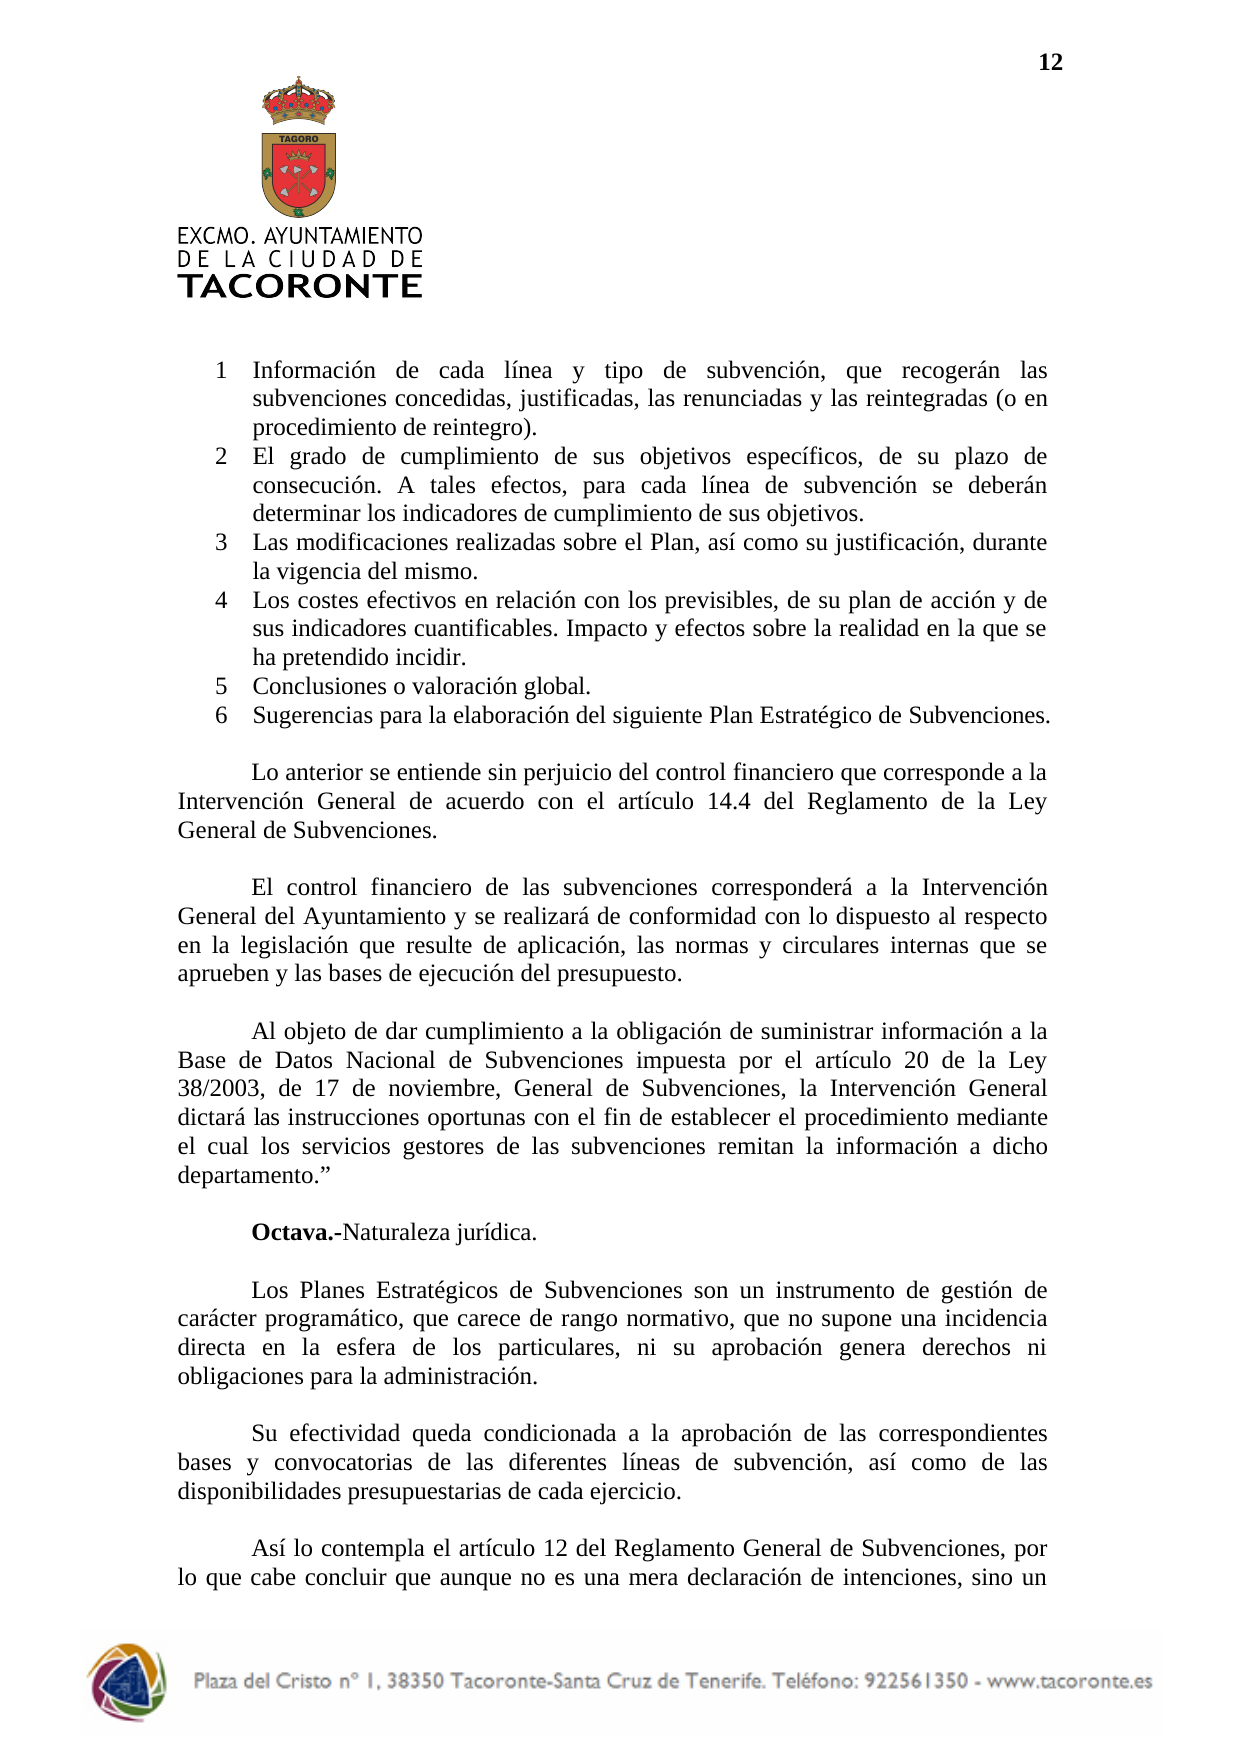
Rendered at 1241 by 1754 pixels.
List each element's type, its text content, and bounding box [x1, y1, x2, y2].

list Información de cada línea y tipo de subvención, que recogerán las subvenciones concedidas, justificadas, las renunciadas y las reintegradas (o en procedimiento de reintegro). [215, 355, 1048, 441]
text Así lo contempla el artículo 12 del Reglamento General de Subvenciones, por lo que cabe concluir que aunque no es una mera declaración de intenciones, sino un [177, 1533, 1048, 1591]
text Su efectividad queda condicionada a la aprobación de las correspondientes bases y convocatorias de las diferentes líneas de subvención, así como de las disponibilidades presupuestarias de cada ejercicio. [177, 1418, 1048, 1505]
list Las modificaciones realizadas sobre el Plan, así como su justificación, durante la vigencia del mismo. [215, 527, 1048, 585]
list Conclusiones o valoración global. [215, 671, 1063, 700]
text Lo anterior se entiende sin perjuicio del control financiero que corresponde a la Intervención General de acuerdo con el artículo 14.4 del Reglamento de la Ley General de Subvenciones. [177, 757, 1049, 843]
text Octava.-Naturaleza jurídica. [251, 1217, 1063, 1246]
text Los Planes Estratégicos de Subvenciones son un instrumento de gestión de carácter programático, que carece de rango normativo, que no supone una incidencia directa en la esfera de los particulares, ni su aprobación genera derechos ni obligaciones para la administración. [177, 1275, 1048, 1390]
picture [177, 76, 422, 298]
text El control financiero de las subvenciones corresponderá a la Intervención General del Ayuntamiento y se realizará de conformidad con lo dispuesto al respecto en la legislación que resulte de aplicación, las normas y circulares internas que se aprueben y las bases de ejecución del presupuesto. [177, 872, 1048, 987]
list Sugerencias para la elaboración del siguiente Plan Estratégico de Subvenciones. [215, 700, 1063, 728]
picture [80, 1630, 1163, 1737]
text Al objeto de dar cumplimiento a la obligación de suministrar información a la Base de Datos Nacional de Subvenciones impuesta por el artículo 20 de la Ley 38/2003, de 17 de noviembre, General de Subvenciones, la Intervención General dictará las instrucciones oportunas con el fin de establecer el procedimiento mediante el cual los servicios gestores de las subvenciones remitan la información a dicho departamento.” [177, 1016, 1049, 1188]
list El grado de cumplimiento de sus objetivos específicos, de su plazo de consecución. A tales efectos, para cada línea de subvención se deberán determinar los indicadores de cumplimiento de sus objetivos. [215, 441, 1048, 527]
list Los costes efectivos en relación con los previsibles, de su plan de acción y de sus indicadores cuantificables. Impacto y efectos sobre la realidad en la que se ha pretendido incidir. [215, 585, 1048, 671]
